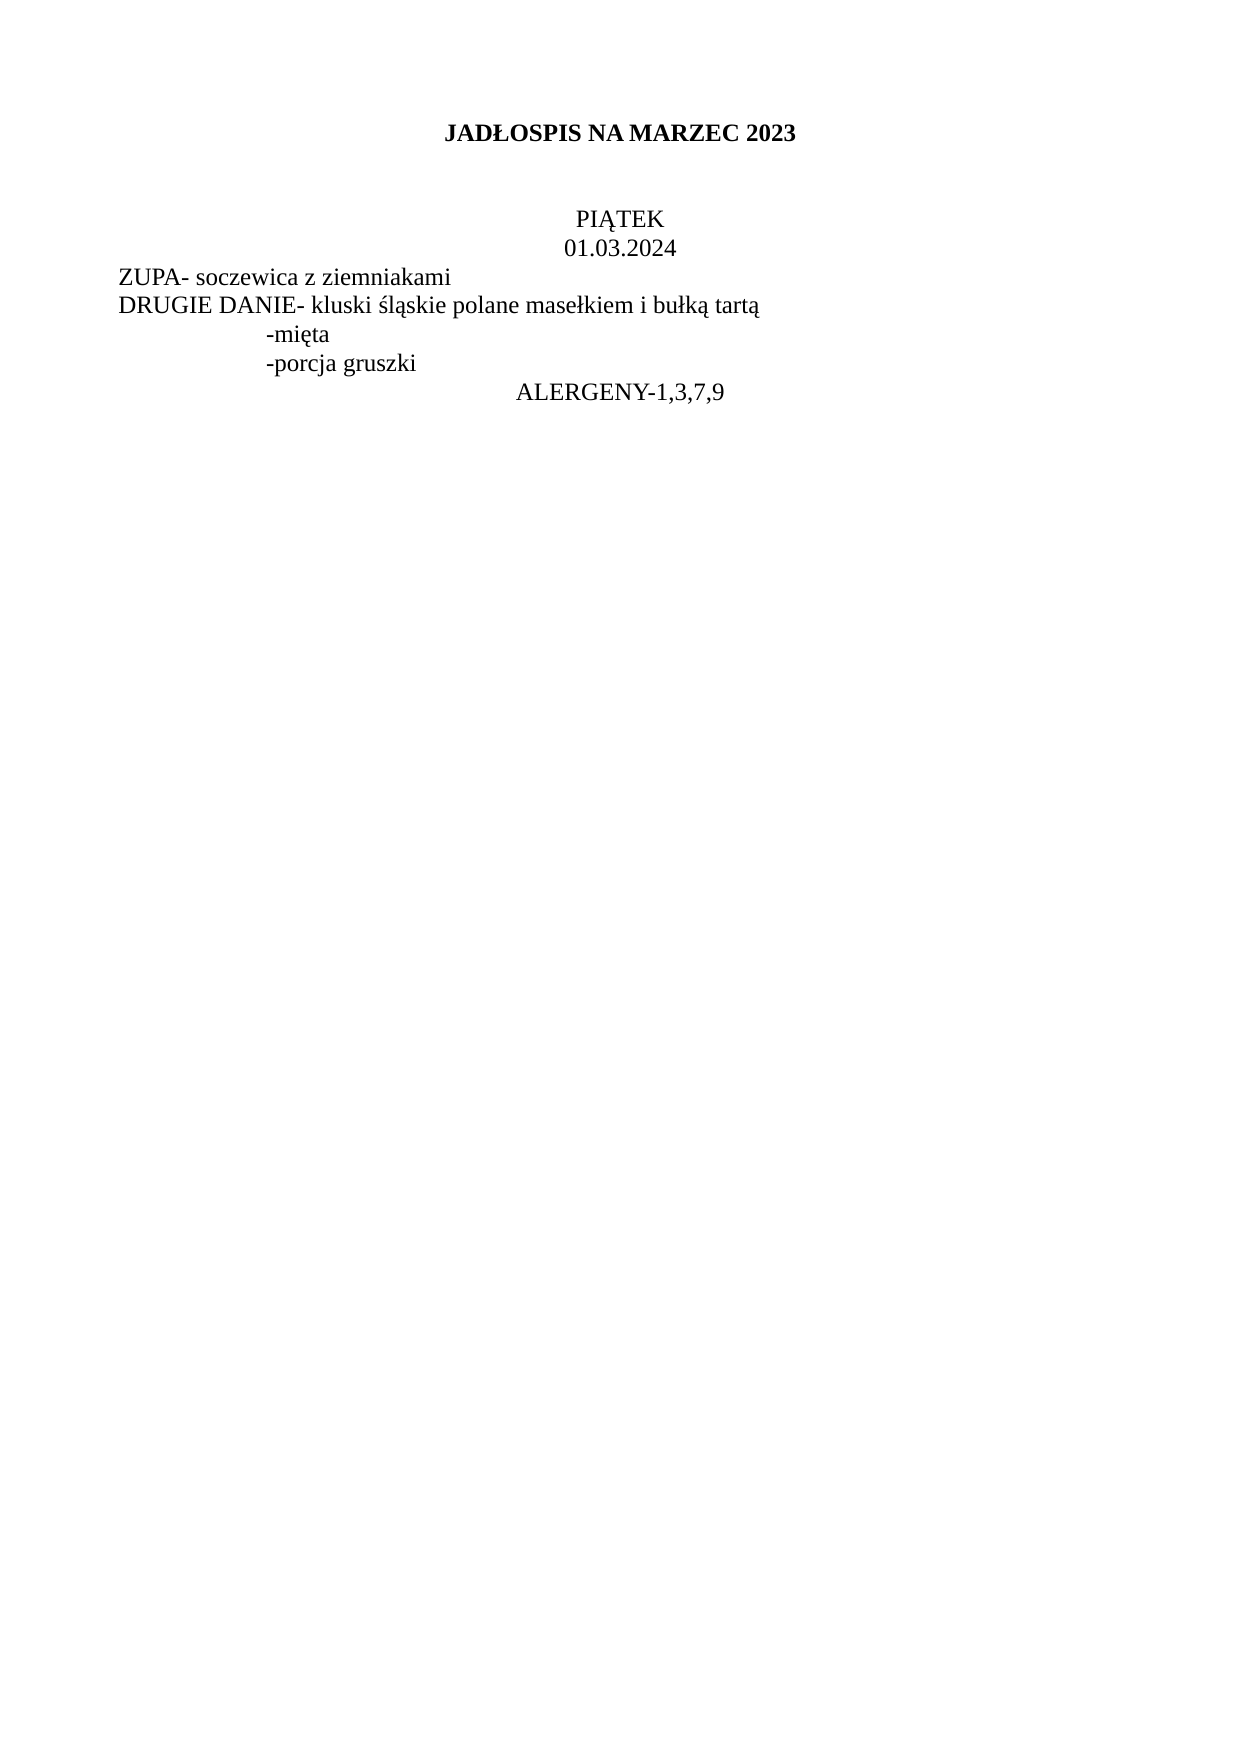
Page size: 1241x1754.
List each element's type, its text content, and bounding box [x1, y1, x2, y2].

text PIĄTEK [118, 204, 1122, 233]
text ZUPA- soczewica z ziemniakami [118, 262, 1122, 291]
text -mięta [118, 319, 1122, 348]
text ALERGENY-1,3,7,9 [118, 377, 1122, 406]
text DRUGIE DANIE- kluski śląskie polane masełkiem i bułką tartą [118, 291, 1122, 319]
text -porcja gruszki [118, 348, 1122, 377]
text 01.03.2024 [118, 233, 1122, 262]
text JADŁOSPIS NA MARZEC 2023 [118, 118, 1122, 147]
